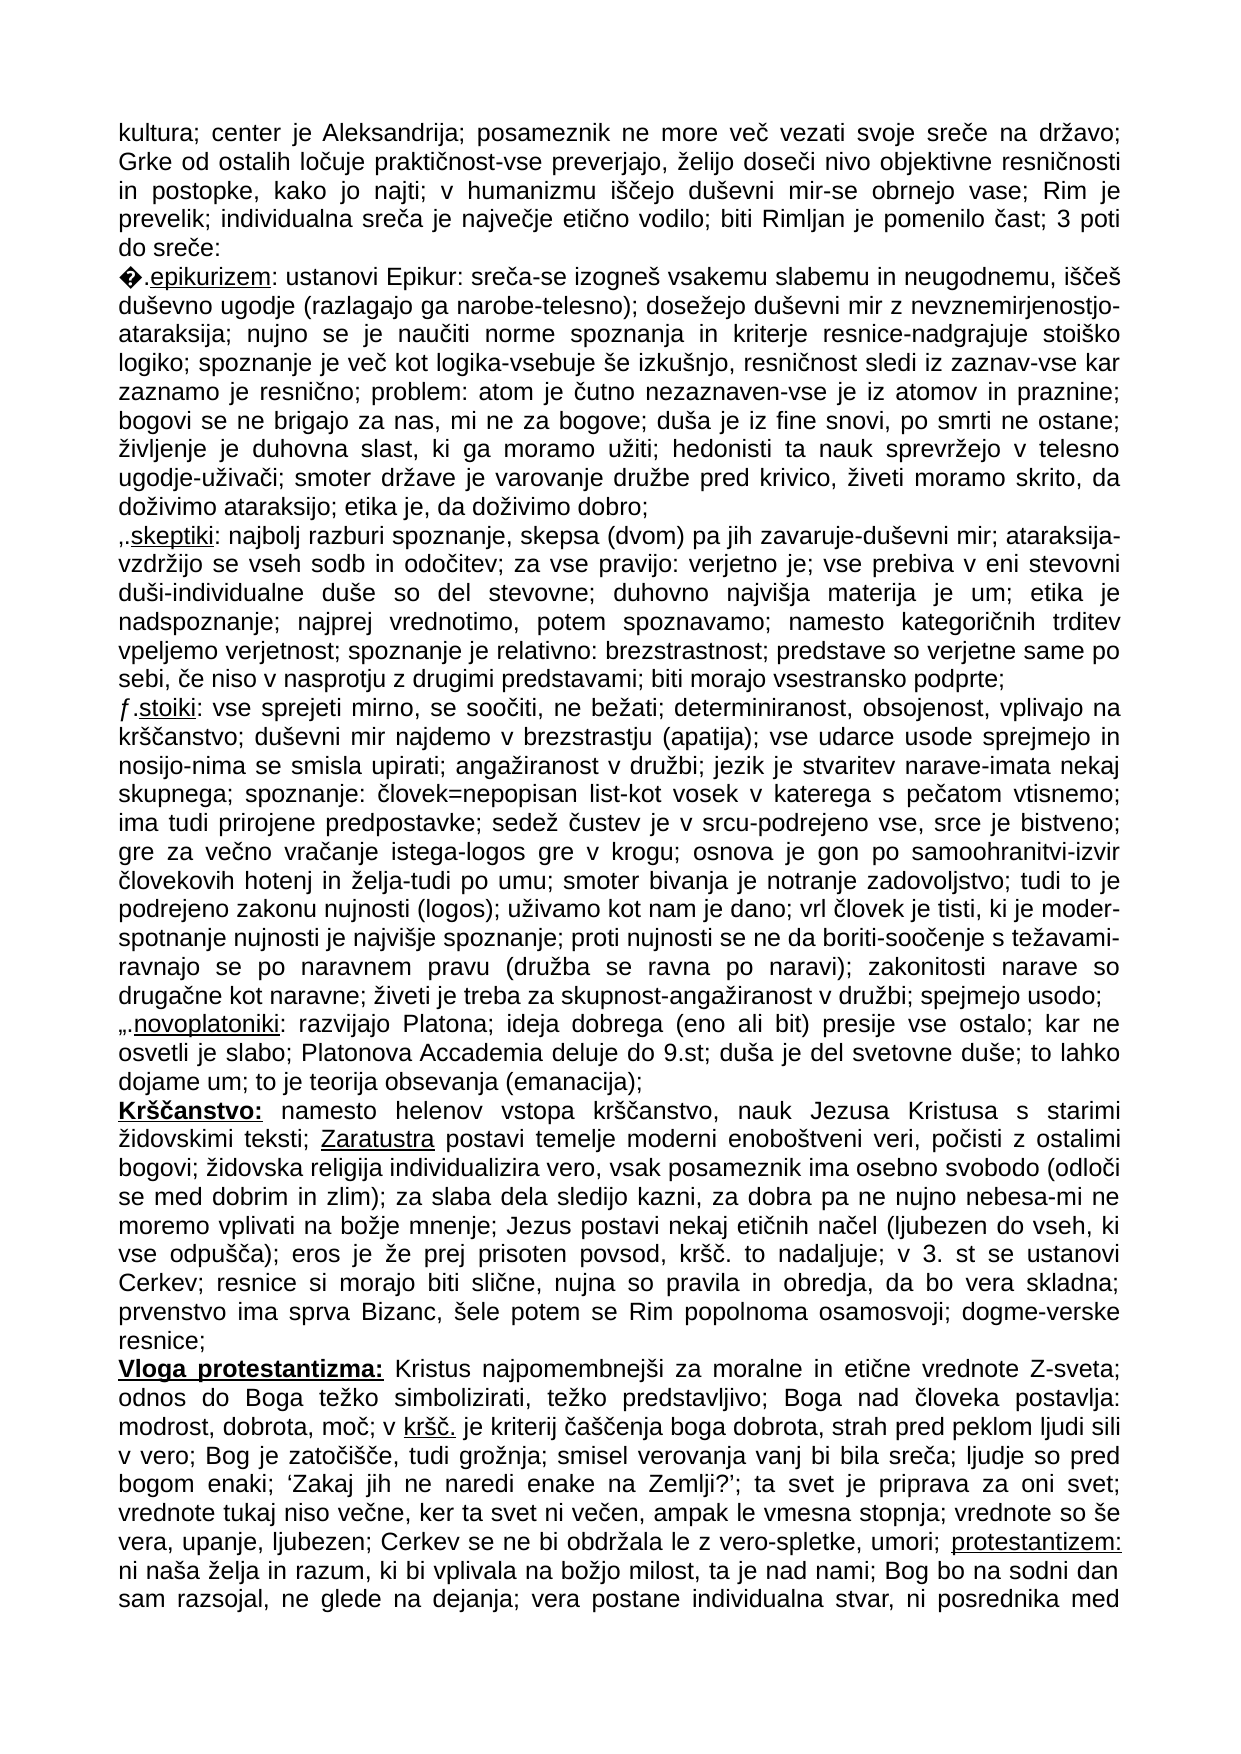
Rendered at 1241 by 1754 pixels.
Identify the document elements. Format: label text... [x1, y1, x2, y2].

text Vloga protestantizma: Kristus najpomembnejši za moralne in etične vrednote Z-sveta; odnos do Boga težko simbolizirati, težko predstavljivo; Boga nad človeka postavlja: modrost, dobrota, moč; v kršč. je kriterij čaščenja boga dobrota, strah pred peklom ljudi sili v vero; Bog je zatočišče, tudi grožnja; smisel verovanja vanj bi bila sreča; ljudje so pred bogom enaki; ‘Zakaj jih ne naredi enake na Zemlji?’; ta svet je priprava za oni svet; vrednote tukaj niso večne, ker ta svet ni večen, ampak le vmesna stopnja; vrednote so še vera, upanje, ljubezen; Cerkev se ne bi obdržala le z vero-spletke, umori; protestantizem: ni naša želja in razum, ki bi vplivala na božjo milost, ta je nad nami; Bog bo na sodni dan sam razsojal, ne glede na dejanja; vera postane individualna stvar, ni posrednika med [118, 1354, 1122, 1613]
text ‚.skeptiki: najbolj razburi spoznanje, skepsa (dvom) pa jih zavaruje-duševni mir; ataraksija-vzdržijo se vseh sodb in odočitev; za vse pravijo: verjetno je; vse prebiva v eni stevovni duši-individualne duše so del stevovne; duhovno najvišja materija je um; etika je nadspoznanje; najprej vrednotimo, potem spoznavamo; namesto kategoričnih trditev vpeljemo verjetnost; spoznanje je relativno: brezstrastnost; predstave so verjetne same po sebi, če niso v nasprotju z drugimi predstavami; biti morajo vsestransko podprte; [118, 521, 1122, 693]
text kultura; center je Aleksandrija; posameznik ne more več vezati svoje sreče na državo; Grke od ostalih ločuje praktičnost-vse preverjajo, želijo doseči nivo objektivne resničnosti in postopke, kako jo najti; v humanizmu iščejo duševni mir-se obrnejo vase; Rim je prevelik; individualna sreča je največje etično vodilo; biti Rimljan je pomenilo čast; 3 poti do sreče: [118, 118, 1122, 262]
text „.novoplatoniki: razvijajo Platona; ideja dobrega (eno ali bit) presije vse ostalo; kar ne osvetli je slabo; Platonova Accademia deluje do 9.st; duša je del svetovne duše; to lahko dojame um; to je teorija obsevanja (emanacija); [118, 1009, 1122, 1096]
text Krščanstvo: namesto helenov vstopa krščanstvo, nauk Jezusa Kristusa s starimi židovskimi teksti; Zaratustra postavi temelje moderni enoboštveni veri, počisti z ostalimi bogovi; židovska religija individualizira vero, vsak posameznik ima osebno svobodo (odloči se med dobrim in zlim); za slaba dela sledijo kazni, za dobra pa ne nujno nebesa-mi ne moremo vplivati na božje mnenje; Jezus postavi nekaj etičnih načel (ljubezen do vseh, ki vse odpušča); eros je že prej prisoten povsod, kršč. to nadaljuje; v 3. st se ustanovi Cerkev; resnice si morajo biti slične, nujna so pravila in obredja, da bo vera skladna; prvenstvo ima sprva Bizanc, šele potem se Rim popolnoma osamosvoji; dogme-verske resnice; [118, 1096, 1122, 1354]
text ƒ.stoiki: vse sprejeti mirno, se soočiti, ne bežati; determiniranost, obsojenost, vplivajo na krščanstvo; duševni mir najdemo v brezstrastju (apatija); vse udarce usode sprejmejo in nosijo-nima se smisla upirati; angažiranost v družbi; jezik je stvaritev narave-imata nekaj skupnega; spoznanje: človek=nepopisan list-kot vosek v katerega s pečatom vtisnemo; ima tudi prirojene predpostavke; sedež čustev je v srcu-podrejeno vse, srce je bistveno; gre za večno vračanje istega-logos gre v krogu; osnova je gon po samoohranitvi-izvir človekovih hotenj in želja-tudi po umu; smoter bivanja je notranje zadovoljstvo; tudi to je podrejeno zakonu nujnosti (logos); uživamo kot nam je dano; vrl človek je tisti, ki je moder-spotnanje nujnosti je najvišje spoznanje; proti nujnosti se ne da boriti-soočenje s težavami-ravnajo se po naravnem pravu (družba se ravna po naravi); zakonitosti narave so drugačne kot naravne; živeti je treba za skupnost-angažiranost v družbi; spejmejo usodo; [118, 693, 1122, 1009]
text �.epikurizem: ustanovi Epikur: sreča-se izogneš vsakemu slabemu in neugodnemu, iščeš duševno ugodje (razlagajo ga narobe-telesno); dosežejo duševni mir z nevznemirjenostjo-ataraksija; nujno se je naučiti norme spoznanja in kriterje resnice-nadgrajuje stoiško logiko; spoznanje je več kot logika-vsebuje še izkušnjo, resničnost sledi iz zaznav-vse kar zaznamo je resnično; problem: atom je čutno nezaznaven-vse je iz atomov in praznine; bogovi se ne brigajo za nas, mi ne za bogove; duša je iz fine snovi, po smrti ne ostane; življenje je duhovna slast, ki ga moramo užiti; hedonisti ta nauk sprevržejo v telesno ugodje-uživači; smoter države je varovanje družbe pred krivico, živeti moramo skrito, da doživimo ataraksijo; etika je, da doživimo dobro; [118, 262, 1122, 521]
